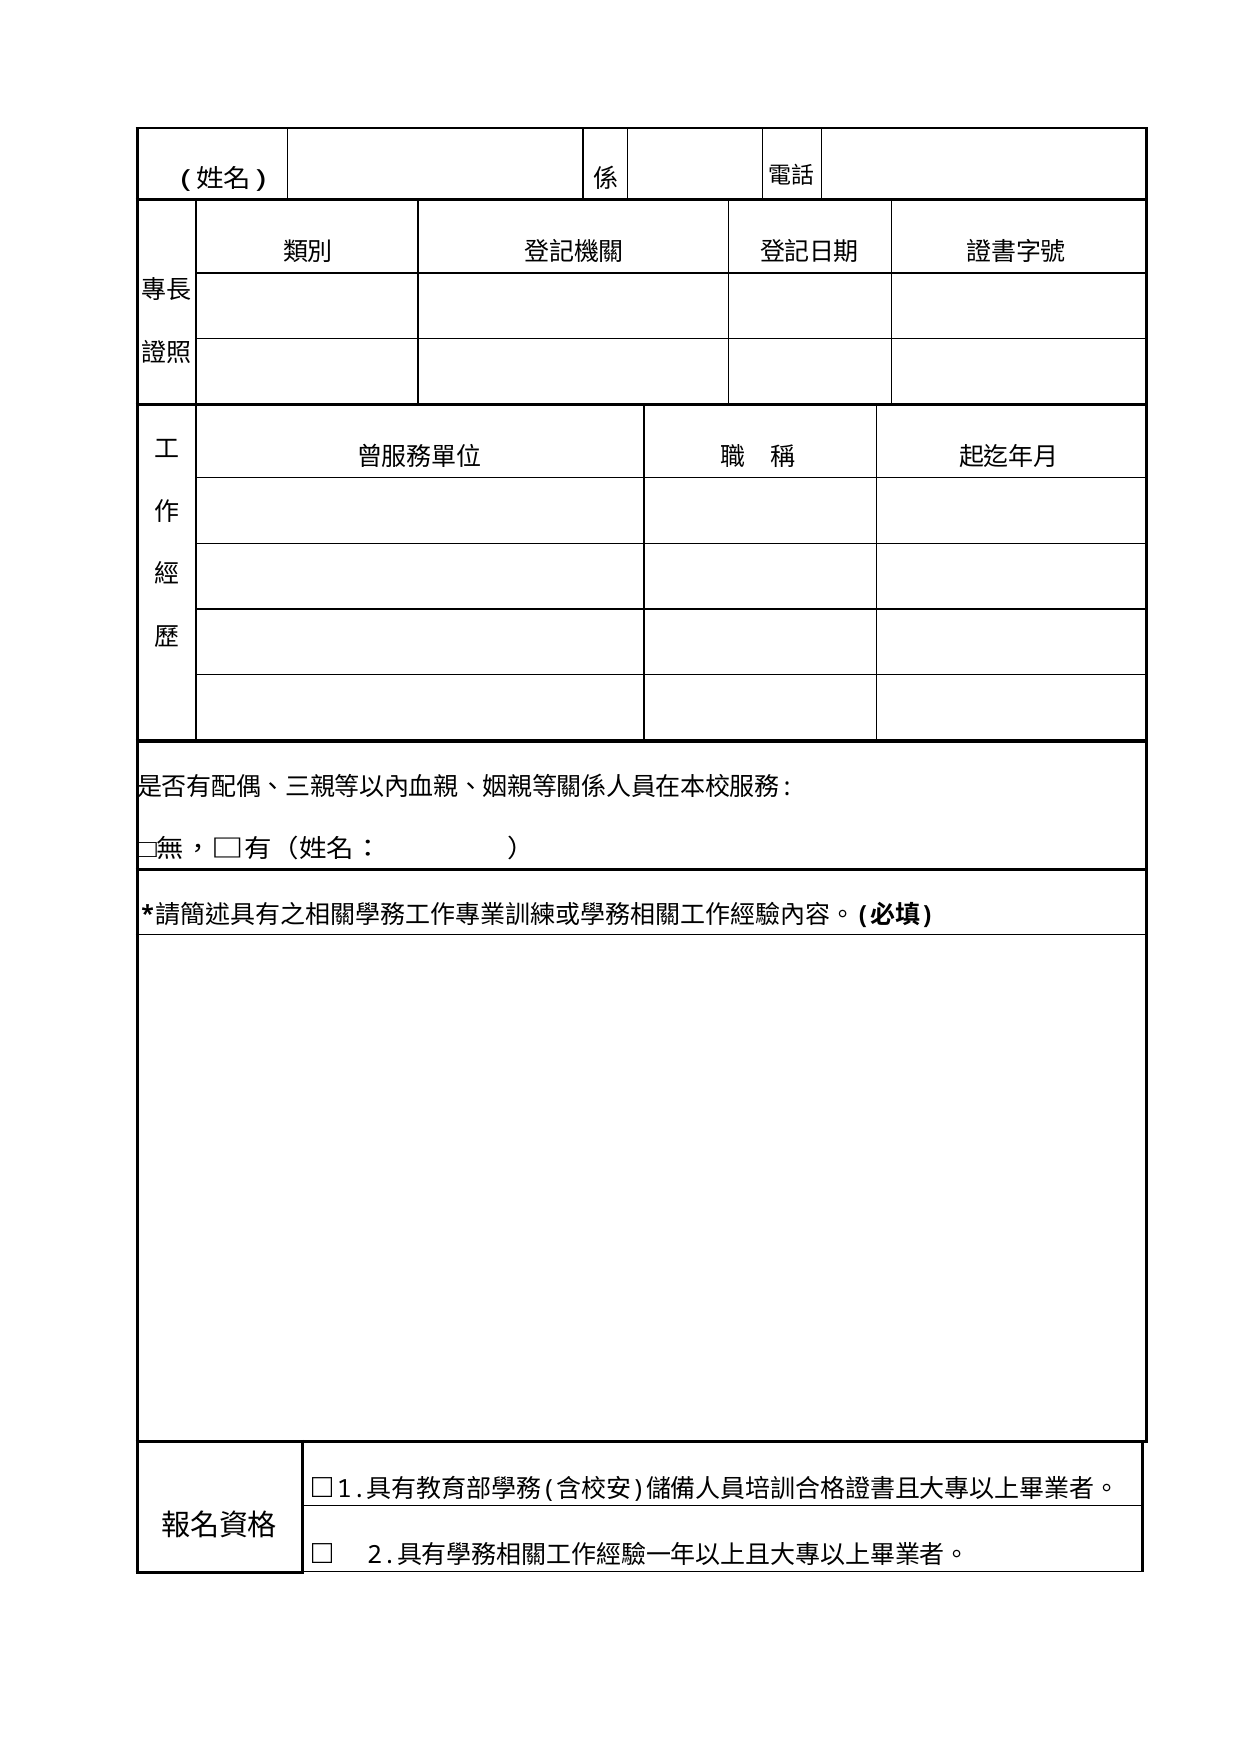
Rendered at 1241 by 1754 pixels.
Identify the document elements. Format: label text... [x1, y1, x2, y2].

table_cell [419, 339, 728, 403]
table_cell [197, 675, 643, 739]
table_cell [729, 339, 891, 403]
table_cell [892, 274, 1145, 338]
table_cell [729, 274, 891, 338]
table_cell [197, 610, 643, 674]
table_cell 係 [584, 129, 627, 198]
table_cell 類別 [197, 201, 417, 272]
table_cell 工作經歷 [139, 406, 195, 739]
table_cell 證書字號 [892, 201, 1145, 272]
table_cell [877, 478, 1145, 542]
table_cell [197, 478, 643, 542]
table_cell *請簡述具有之相關學務工作專業訓練或學務相關工作經驗內容。(必填) [139, 871, 1145, 933]
table_cell [197, 274, 417, 338]
table_cell 職 稱 [645, 406, 876, 477]
table_cell [877, 610, 1145, 674]
table_cell 是否有配偶、三親等以內血親、姻親等關係人員在本校服務: □無，□有（姓名： ） [139, 743, 1145, 867]
table_cell (姓名) [139, 129, 287, 198]
table_cell [645, 610, 876, 674]
table_cell [877, 544, 1145, 608]
table_cell □1.具有教育部學務(含校安)儲備人員培訓合格證書且大專以上畢業者。 [304, 1443, 1141, 1505]
table_cell 登記日期 [729, 201, 891, 272]
table_cell [197, 339, 417, 403]
table_cell [892, 339, 1145, 403]
table_cell □ 2.具有學務相關工作經驗一年以上且大專以上畢業者。 [304, 1506, 1141, 1571]
table_cell [645, 675, 876, 739]
table_cell [419, 274, 728, 338]
table_cell 專長證照 [139, 201, 195, 403]
table_cell [628, 129, 762, 198]
table_cell 電話 [763, 129, 821, 198]
table_cell [139, 935, 1145, 1440]
table_cell [645, 544, 876, 608]
table_cell [877, 675, 1145, 739]
table_cell 報名資格 [139, 1443, 301, 1571]
table_cell 起迄年月 [877, 406, 1145, 477]
table_cell [645, 478, 876, 542]
table_cell 曾服務單位 [197, 406, 643, 477]
table_cell 登記機關 [419, 201, 728, 272]
table_cell [197, 544, 643, 608]
table_cell [288, 129, 582, 198]
table_cell [822, 129, 1145, 198]
